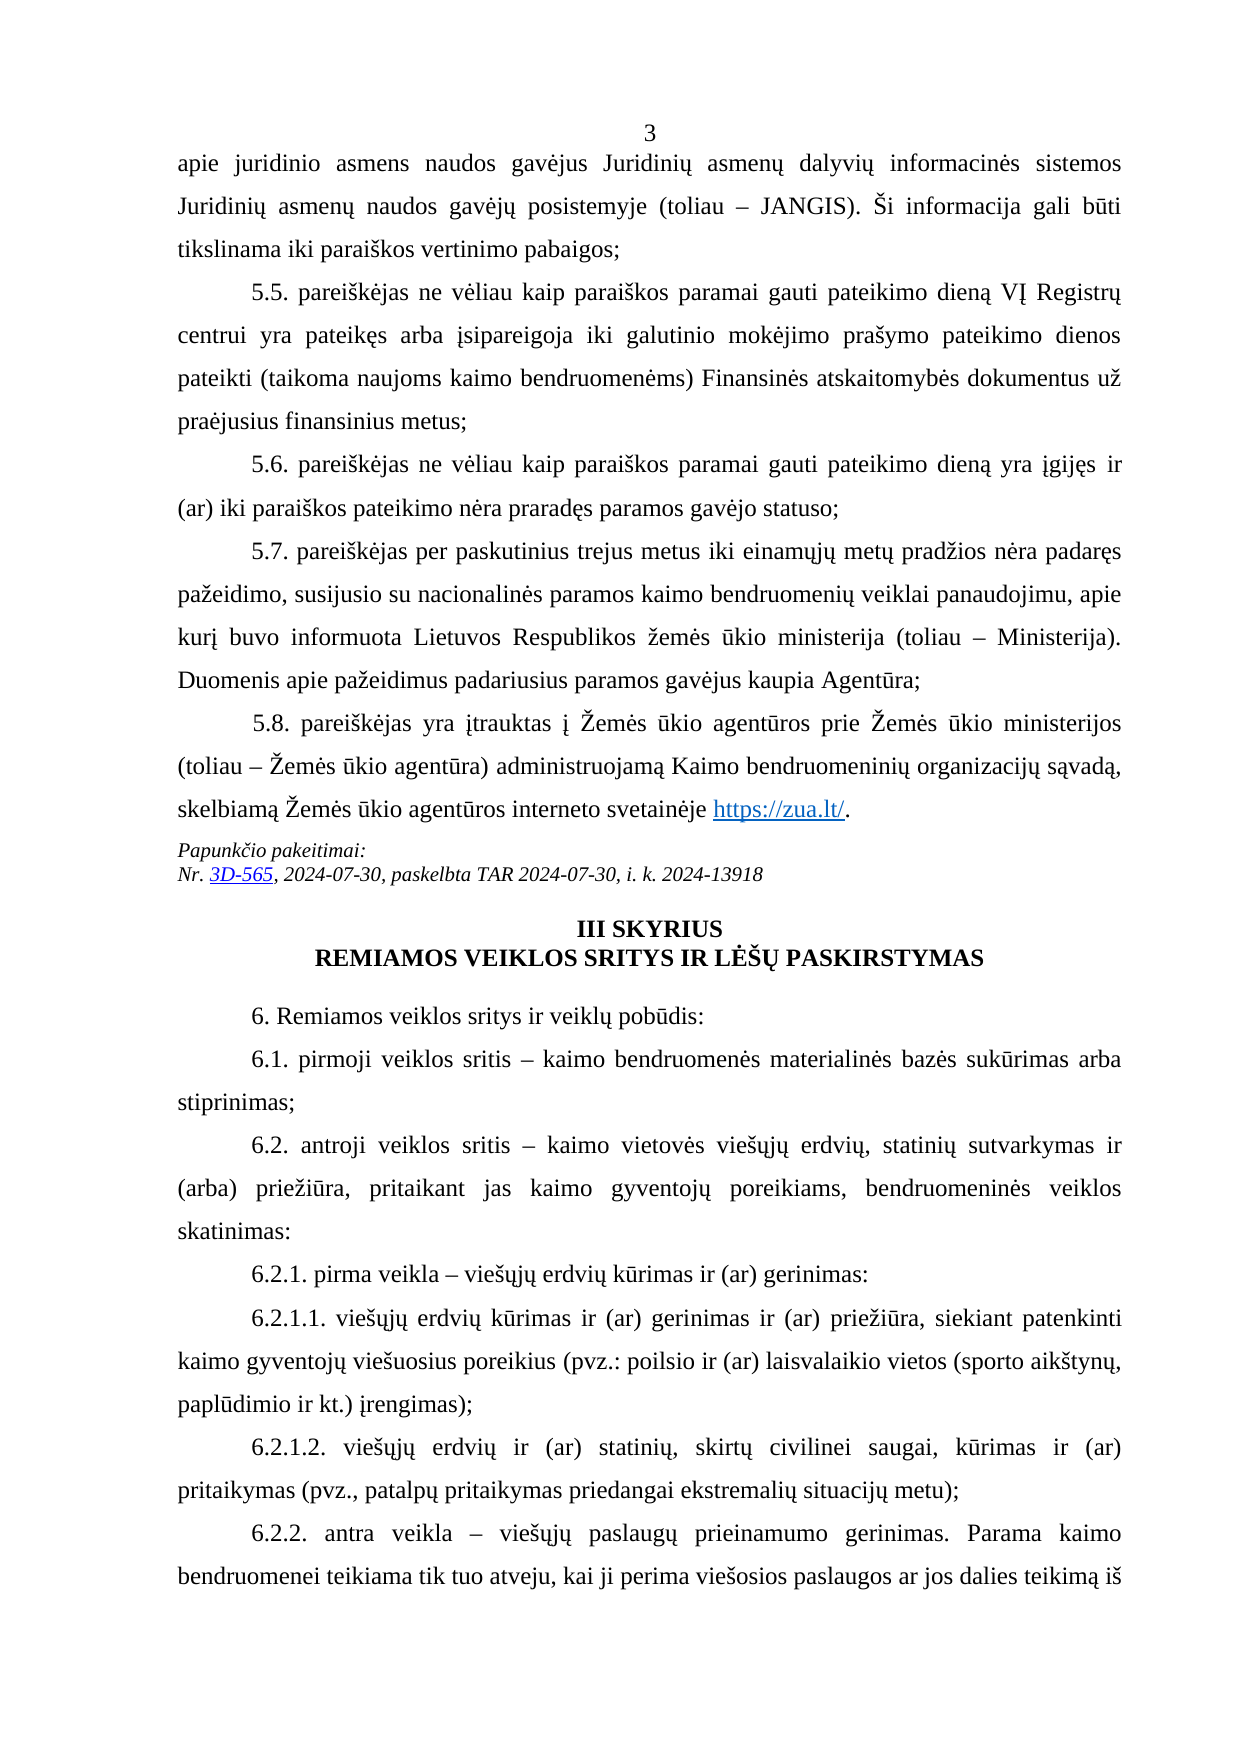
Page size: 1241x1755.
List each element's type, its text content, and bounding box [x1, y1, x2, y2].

text 5.5. pareiškėjas ne vėliau kaip paraiškos paramai gauti pateikimo dieną VĮ Registrų centrui yra pateikęs arba įsipareigoja iki galutinio mokėjimo prašymo pateikimo dienos pateikti (taikoma naujoms kaimo bendruomenėms) Finansinės atskaitomybės dokumentus už praėjusius finansinius metus; [177, 277, 1122, 435]
text 6.2.1.2. viešųjų erdvių ir (ar) statinių, skirtų civilinei saugai, kūrimas ir (ar) pritaikymas (pvz., patalpų pritaikymas priedangai ekstremalių situacijų metu); [177, 1432, 1122, 1504]
text 6. Remiamos veiklos sritys ir veiklų pobūdis: [177, 1001, 1122, 1029]
text 6.2.2. antra veikla – viešųjų paslaugų prieinamumo gerinimas. Parama kaimo bendruomenei teikiama tik tuo atveju, kai ji perima viešosios paslaugos ar jos dalies teikimą iš [177, 1518, 1122, 1590]
text apie juridinio asmens naudos gavėjus Juridinių asmenų dalyvių informacinės sistemos Juridinių asmenų naudos gavėjų posistemyje (toliau – JANGIS). Ši informacija gali būti tikslinama iki paraiškos vertinimo pabaigos; [177, 148, 1122, 263]
text 6.2.1. pirma veikla – viešųjų erdvių kūrimas ir (ar) gerinimas: [177, 1259, 1122, 1288]
text 5.8. pareiškėjas yra įtrauktas į Žemės ūkio agentūros prie Žemės ūkio ministerijos (toliau – Žemės ūkio agentūra) administruojamą Kaimo bendruomeninių organizacijų sąvadą, skelbiamą Žemės ūkio agentūros interneto svetainėje https://zua.lt/. [177, 708, 1122, 823]
text 5.7. pareiškėjas per paskutinius trejus metus iki einamųjų metų pradžios nėra padaręs pažeidimo, susijusio su nacionalinės paramos kaimo bendruomenių veiklai panaudojimu, apie kurį buvo informuota Lietuvos Respublikos žemės ūkio ministerija (toliau – Ministerija). Duomenis apie pažeidimus padariusius paramos gavėjus kaupia Agentūra; [177, 536, 1122, 694]
text Papunkčio pakeitimai: [177, 838, 1122, 862]
text Nr. 3D-565, 2024-07-30, paskelbta TAR 2024-07-30, i. k. 2024-13918 [177, 862, 1122, 886]
text 5.6. pareiškėjas ne vėliau kaip paraiškos paramai gauti pateikimo dieną yra įgijęs ir (ar) iki paraiškos pateikimo nėra praradęs paramos gavėjo statuso; [177, 449, 1122, 521]
text 6.2.1.1. viešųjų erdvių kūrimas ir (ar) gerinimas ir (ar) priežiūra, siekiant patenkinti kaimo gyventojų viešuosius poreikius (pvz.: poilsio ir (ar) laisvalaikio vietos (sporto aikštynų, paplūdimio ir kt.) įrengimas); [177, 1303, 1122, 1418]
text III SKYRIUS [177, 914, 1122, 943]
text REMIAMOS VEIKLOS SRITYS IR LĖŠŲ PASKIRSTYMAS [177, 943, 1122, 972]
text 6.1. pirmoji veiklos sritis – kaimo bendruomenės materialinės bazės sukūrimas arba stiprinimas; [177, 1044, 1122, 1116]
text 6.2. antroji veiklos sritis – kaimo vietovės viešųjų erdvių, statinių sutvarkymas ir (arba) priežiūra, pritaikant jas kaimo gyventojų poreikiams, bendruomeninės veiklos skatinimas: [177, 1130, 1122, 1245]
